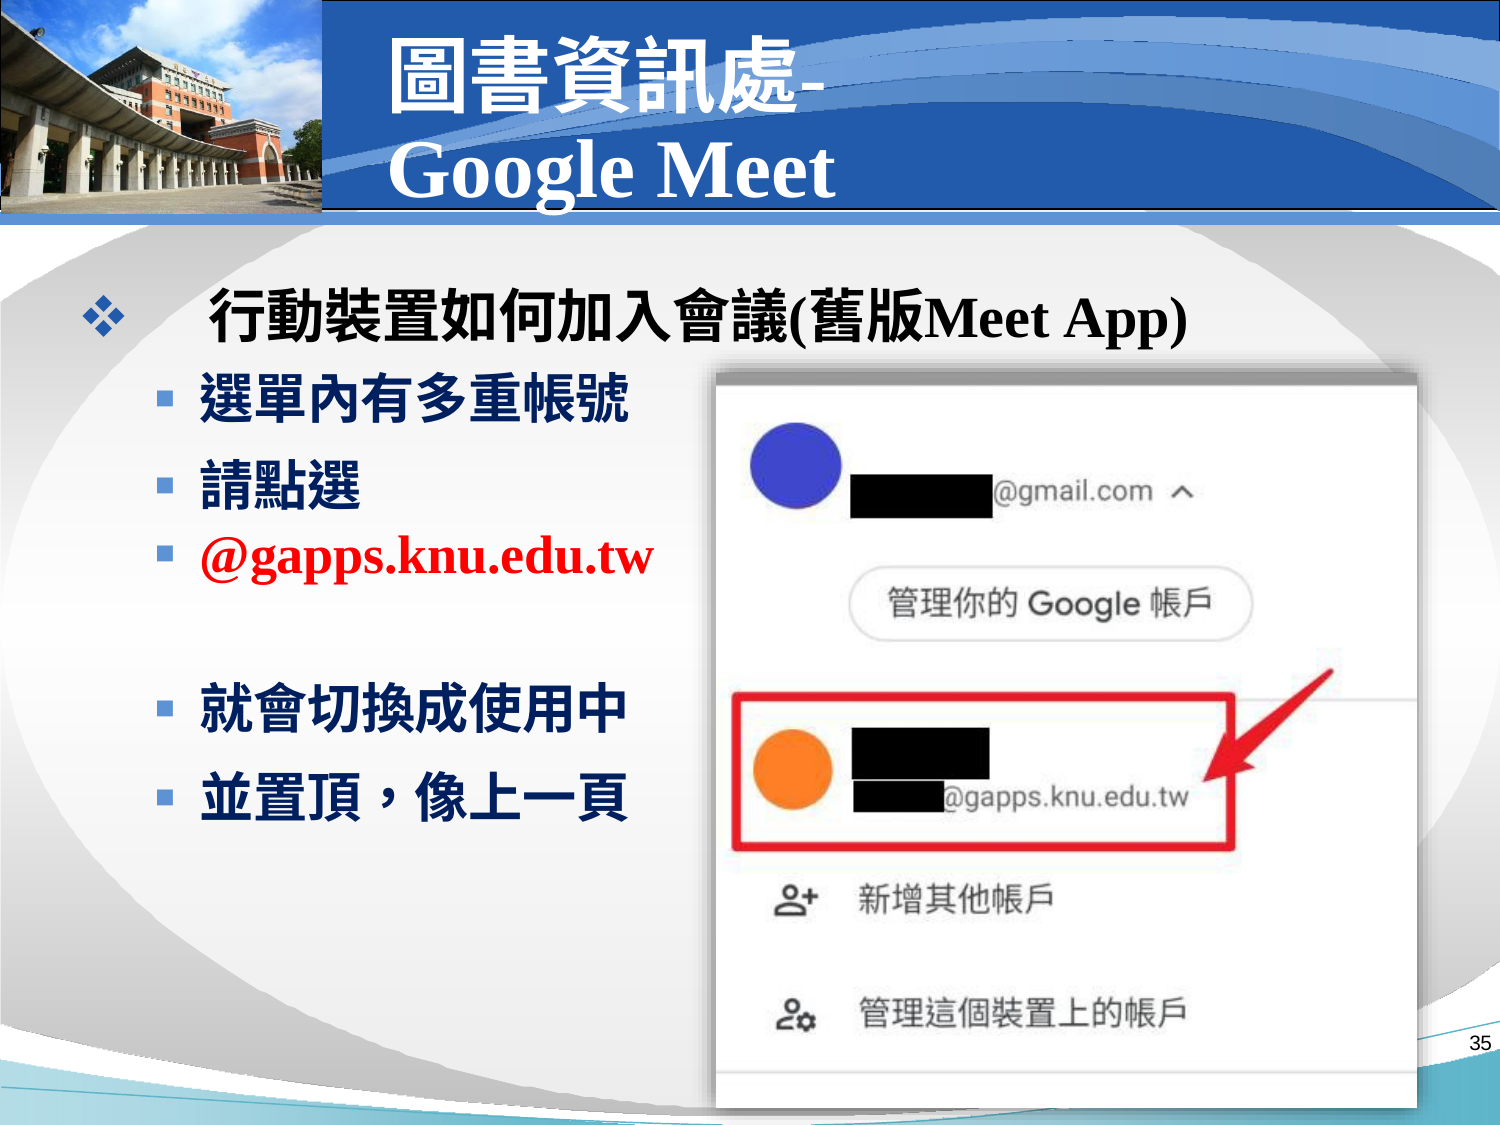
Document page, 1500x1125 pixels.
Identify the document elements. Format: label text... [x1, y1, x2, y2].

text 35 [1432, 1031, 1492, 1055]
text [39, 1035, 128, 1055]
